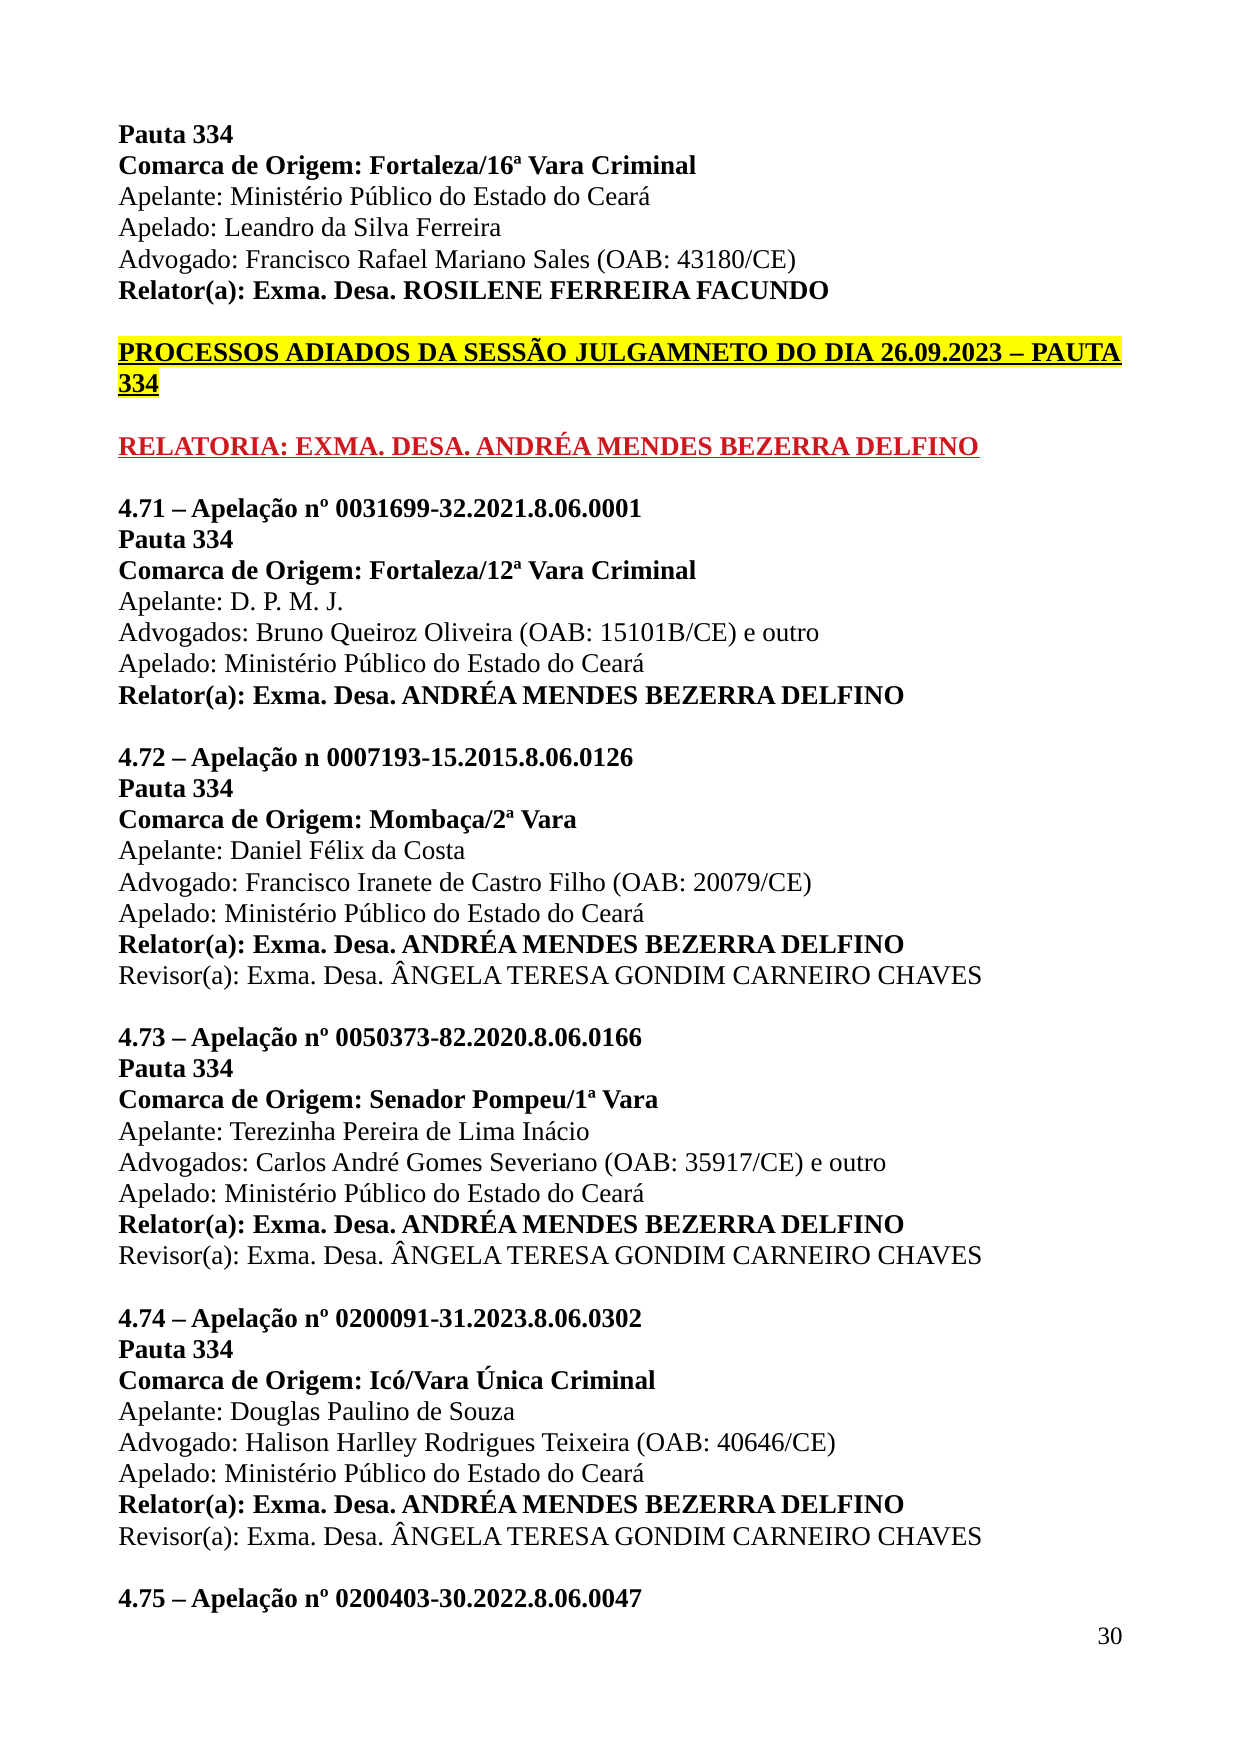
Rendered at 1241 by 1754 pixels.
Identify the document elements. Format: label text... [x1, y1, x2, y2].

text Advogado: Francisco Rafael Mariano Sales (OAB: 43180/CE) [118, 243, 1122, 274]
text Relator(a): Exma. Desa. ANDRÉA MENDES BEZERRA DELFINO [118, 928, 1122, 959]
text Comarca de Origem: Fortaleza/16ª Vara Criminal [118, 149, 1122, 180]
text Pauta 334 [118, 118, 1122, 149]
text Pauta 334 [118, 1052, 1122, 1084]
text Apelado: Ministério Público do Estado do Ceará [118, 1457, 1122, 1488]
text Comarca de Origem: Senador Pompeu/1ª Vara [118, 1084, 1122, 1115]
text 4.71 – Apelação nº 0031699-32.2021.8.06.0001 [118, 492, 1122, 523]
text Comarca de Origem: Icó/Vara Única Criminal [118, 1364, 1122, 1395]
text Advogado: Halison Harlley Rodrigues Teixeira (OAB: 40646/CE) [118, 1426, 1122, 1457]
text Apelado: Ministério Público do Estado do Ceará [118, 897, 1122, 928]
text Relator(a): Exma. Desa. ANDRÉA MENDES BEZERRA DELFINO [118, 1488, 1122, 1520]
text Apelante: Daniel Félix da Costa [118, 834, 1122, 866]
text RELATORIA: EXMA. DESA. ANDRÉA MENDES BEZERRA DELFINO [118, 429, 1122, 461]
text Pauta 334 [118, 1333, 1122, 1364]
text Revisor(a): Exma. Desa. ÂNGELA TERESA GONDIM CARNEIRO CHAVES [118, 959, 1122, 990]
text Advogados: Bruno Queiroz Oliveira (OAB: 15101B/CE) e outro [118, 616, 1122, 648]
text 4.73 – Apelação nº 0050373-82.2020.8.06.0166 [118, 1021, 1122, 1052]
text Apelado: Ministério Público do Estado do Ceará [118, 648, 1122, 679]
text 4.74 – Apelação nº 0200091-31.2023.8.06.0302 [118, 1302, 1122, 1333]
text Apelante: Ministério Público do Estado do Ceará [118, 180, 1122, 212]
text Apelado: Leandro da Silva Ferreira [118, 212, 1122, 243]
text Pauta 334 [118, 772, 1122, 803]
text Relator(a): Exma. Desa. ROSILENE FERREIRA FACUNDO [118, 274, 1122, 305]
text 4.72 – Apelação n 0007193-15.2015.8.06.0126 [118, 741, 1122, 772]
text 4.75 – Apelação nº 0200403-30.2022.8.06.0047 [118, 1582, 1122, 1613]
text Apelado: Ministério Público do Estado do Ceará [118, 1177, 1122, 1208]
text Apelante: Terezinha Pereira de Lima Inácio [118, 1115, 1122, 1146]
text 334 [118, 365, 1122, 398]
text PROCESSOS ADIADOS DA SESSÃO JULGAMNETO DO DIA 26.09.2023 – PAUTA [118, 336, 1122, 363]
text Relator(a): Exma. Desa. ANDRÉA MENDES BEZERRA DELFINO [118, 679, 1122, 710]
text Advogado: Francisco Iranete de Castro Filho (OAB: 20079/CE) [118, 866, 1122, 897]
text Relator(a): Exma. Desa. ANDRÉA MENDES BEZERRA DELFINO [118, 1208, 1122, 1239]
text Apelante: Douglas Paulino de Souza [118, 1395, 1122, 1426]
text Pauta 334 [118, 523, 1122, 554]
text Revisor(a): Exma. Desa. ÂNGELA TERESA GONDIM CARNEIRO CHAVES [118, 1239, 1122, 1271]
text Apelante: D. P. M. J. [118, 585, 1122, 616]
text Advogados: Carlos André Gomes Severiano (OAB: 35917/CE) e outro [118, 1146, 1122, 1177]
text Comarca de Origem: Mombaça/2ª Vara [118, 803, 1122, 834]
text Revisor(a): Exma. Desa. ÂNGELA TERESA GONDIM CARNEIRO CHAVES [118, 1520, 1122, 1551]
text Comarca de Origem: Fortaleza/12ª Vara Criminal [118, 554, 1122, 585]
